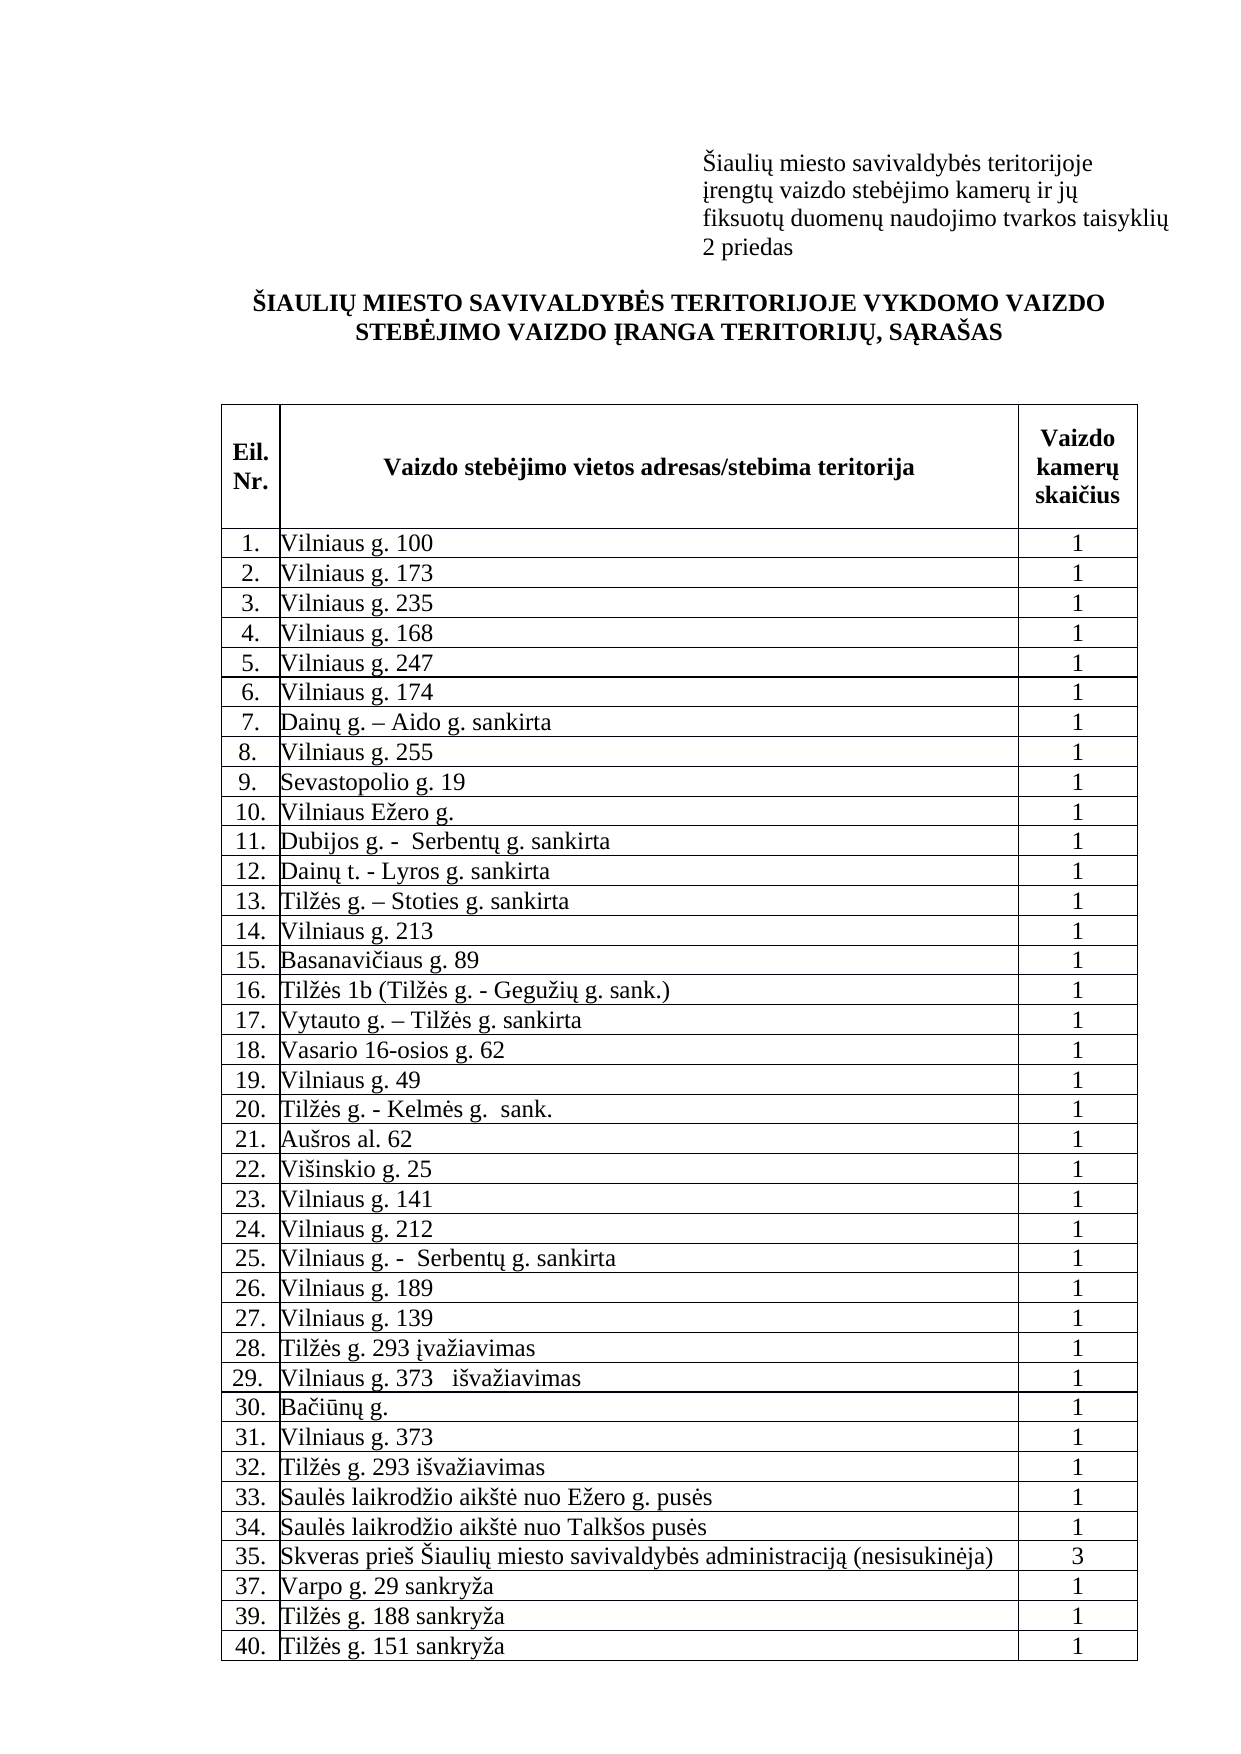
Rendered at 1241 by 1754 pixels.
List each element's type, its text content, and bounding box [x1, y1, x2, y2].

table_cell Vilniaus g. 139 [281, 1303, 1018, 1332]
table_cell Vilniaus g. 174 [281, 678, 1018, 706]
table_cell 1 [1019, 1422, 1137, 1451]
table_cell 1 [1019, 1363, 1137, 1391]
table_cell 1 [1019, 946, 1137, 974]
table_cell Tilžės g. 293 įvažiavimas [281, 1333, 1018, 1362]
table_cell 1 [1019, 707, 1137, 736]
table_cell Vilniaus g. 141 [281, 1184, 1018, 1213]
table_cell 18. [222, 1035, 279, 1064]
table_cell 1 [1019, 1244, 1137, 1272]
table_cell 1 [1019, 1035, 1137, 1064]
table_cell Tilžės g. 293 išvažiavimas [281, 1452, 1018, 1481]
table_cell Vilniaus g. 255 [281, 737, 1018, 766]
table_cell 1 [1019, 1273, 1137, 1302]
table_cell Tilžės g. - Kelmės g. sank. [281, 1095, 1018, 1123]
table_cell 32. [222, 1452, 279, 1481]
table_cell 25. [222, 1244, 279, 1272]
table_cell 13. [222, 886, 279, 915]
table_cell 1 [1019, 975, 1137, 1004]
table_cell 6. [222, 678, 279, 706]
table_cell 26. [222, 1273, 279, 1302]
table_cell 33. [222, 1482, 279, 1511]
table_cell 1 [1019, 529, 1137, 557]
table_cell 22. [222, 1154, 279, 1183]
table_cell Vilniaus g. 189 [281, 1273, 1018, 1302]
table_header Eil. Nr. [222, 405, 279, 527]
table_cell 23. [222, 1184, 279, 1213]
table_cell Vilniaus g. 373 [281, 1422, 1018, 1451]
table_cell Vasario 16-osios g. 62 [281, 1035, 1018, 1064]
table_cell Tilžės g. 151 sankryža [281, 1631, 1018, 1659]
table_cell Vilniaus g. 212 [281, 1214, 1018, 1242]
table_cell 1 [1019, 558, 1137, 587]
table_cell Vilniaus g. 173 [281, 558, 1018, 587]
table_cell 12. [222, 856, 279, 885]
table_cell 7. [222, 707, 279, 736]
table_cell 9. [222, 767, 279, 796]
table_cell 5. [222, 648, 279, 676]
table_cell 1 [1019, 1482, 1137, 1511]
table_cell Vilniaus g. 100 [281, 529, 1018, 557]
table_cell 2. [222, 558, 279, 587]
table_cell 1 [1019, 856, 1137, 885]
table_cell 1 [1019, 886, 1137, 915]
table_cell 1 [1019, 1393, 1137, 1421]
table_cell 1 [1019, 737, 1137, 766]
table_cell Tilžės g. – Stoties g. sankirta [281, 886, 1018, 915]
table_cell 35. [222, 1541, 279, 1570]
table_cell 17. [222, 1005, 279, 1034]
table_cell Dainų t. - Lyros g. sankirta [281, 856, 1018, 885]
table_cell 1 [1019, 1303, 1137, 1332]
table_cell 1 [1019, 916, 1137, 944]
table_cell Vilniaus g. 235 [281, 588, 1018, 617]
table_cell 29. [222, 1363, 279, 1391]
table_cell 21. [222, 1124, 279, 1153]
table_cell 1. [222, 529, 279, 557]
table_cell 1 [1019, 1512, 1137, 1540]
table_cell 37. [222, 1571, 279, 1600]
table_cell 1 [1019, 1154, 1137, 1183]
table_cell Vilniaus g. 49 [281, 1065, 1018, 1093]
table_cell 1 [1019, 797, 1137, 825]
table_cell 1 [1019, 618, 1137, 647]
table_cell 1 [1019, 1124, 1137, 1153]
table_cell 24. [222, 1214, 279, 1242]
table_cell 1 [1019, 1005, 1137, 1034]
table_cell 1 [1019, 1601, 1137, 1630]
table_cell 40. [222, 1631, 279, 1659]
table_header Vaizdo stebėjimo vietos adresas/stebima teritorija [281, 405, 1018, 527]
table_cell Dubijos g. - Serbentų g. sankirta [281, 826, 1018, 855]
table_cell 1 [1019, 1065, 1137, 1093]
table_cell 3. [222, 588, 279, 617]
table_cell 15. [222, 946, 279, 974]
table_cell 8. [222, 737, 279, 766]
table_cell Višinskio g. 25 [281, 1154, 1018, 1183]
table_cell Tilžės g. 188 sankryža [281, 1601, 1018, 1630]
text ŠIAULIŲ MIESTO SAVIVALDYBĖS TERITORIJOJE VYKDOMO VAIZDO STEBĖJIMO VAIZDO ĮRANGA TERITORIJŲ, SĄRAŠAS [177, 288, 1181, 346]
table_cell 1 [1019, 1095, 1137, 1123]
table_cell 27. [222, 1303, 279, 1332]
table_cell Varpo g. 29 sankryža [281, 1571, 1018, 1600]
table_cell Vilniaus g. - Serbentų g. sankirta [281, 1244, 1018, 1272]
table_cell Aušros al. 62 [281, 1124, 1018, 1153]
table_cell 20. [222, 1095, 279, 1123]
table_cell 31. [222, 1422, 279, 1451]
table_cell 1 [1019, 1184, 1137, 1213]
table_cell 1 [1019, 588, 1137, 617]
table_cell 19. [222, 1065, 279, 1093]
text fiksuotų duomenų naudojimo tvarkos taisyklių [702, 204, 1181, 232]
table_cell Vilniaus g. 247 [281, 648, 1018, 676]
table_cell 14. [222, 916, 279, 944]
table_cell Sevastopolio g. 19 [281, 767, 1018, 796]
table_cell Vilniaus g. 168 [281, 618, 1018, 647]
table_cell 34. [222, 1512, 279, 1540]
table_cell 10. [222, 797, 279, 825]
table_cell 16. [222, 975, 279, 1004]
table_cell 1 [1019, 1571, 1137, 1600]
table_cell 39. [222, 1601, 279, 1630]
table_cell Vytauto g. – Tilžės g. sankirta [281, 1005, 1018, 1034]
text 2 priedas [702, 232, 1181, 261]
table_cell 1 [1019, 1452, 1137, 1481]
table_cell Basanavičiaus g. 89 [281, 946, 1018, 974]
table_cell 1 [1019, 648, 1137, 676]
table_cell Bačiūnų g. [281, 1393, 1018, 1421]
table_cell Tilžės 1b (Tilžės g. - Gegužių g. sank.) [281, 975, 1018, 1004]
table_cell 1 [1019, 678, 1137, 706]
table_cell 1 [1019, 1333, 1137, 1362]
table_cell 1 [1019, 1214, 1137, 1242]
table_header Vaizdo kamerų skaičius [1019, 405, 1137, 527]
table_cell 11. [222, 826, 279, 855]
table_cell Vilniaus g. 373 išvažiavimas [281, 1363, 1018, 1391]
text įrengtų vaizdo stebėjimo kamerų ir jų [702, 176, 1181, 204]
table_cell Dainų g. – Aido g. sankirta [281, 707, 1018, 736]
table_cell Skveras prieš Šiaulių miesto savivaldybės administraciją (nesisukinėja) [281, 1541, 1018, 1570]
table_cell 3 [1019, 1541, 1137, 1570]
table_cell Vilniaus Ežero g. [281, 797, 1018, 825]
table_cell 28. [222, 1333, 279, 1362]
table_cell Vilniaus g. 213 [281, 916, 1018, 944]
table_cell Saulės laikrodžio aikštė nuo Ežero g. pusės [281, 1482, 1018, 1511]
table_cell 1 [1019, 1631, 1137, 1659]
table_cell 4. [222, 618, 279, 647]
table_cell 1 [1019, 826, 1137, 855]
table_cell 30. [222, 1393, 279, 1421]
table_cell Saulės laikrodžio aikštė nuo Talkšos pusės [281, 1512, 1018, 1540]
table_cell 1 [1019, 767, 1137, 796]
text Šiaulių miesto savivaldybės teritorijoje [702, 148, 1181, 176]
